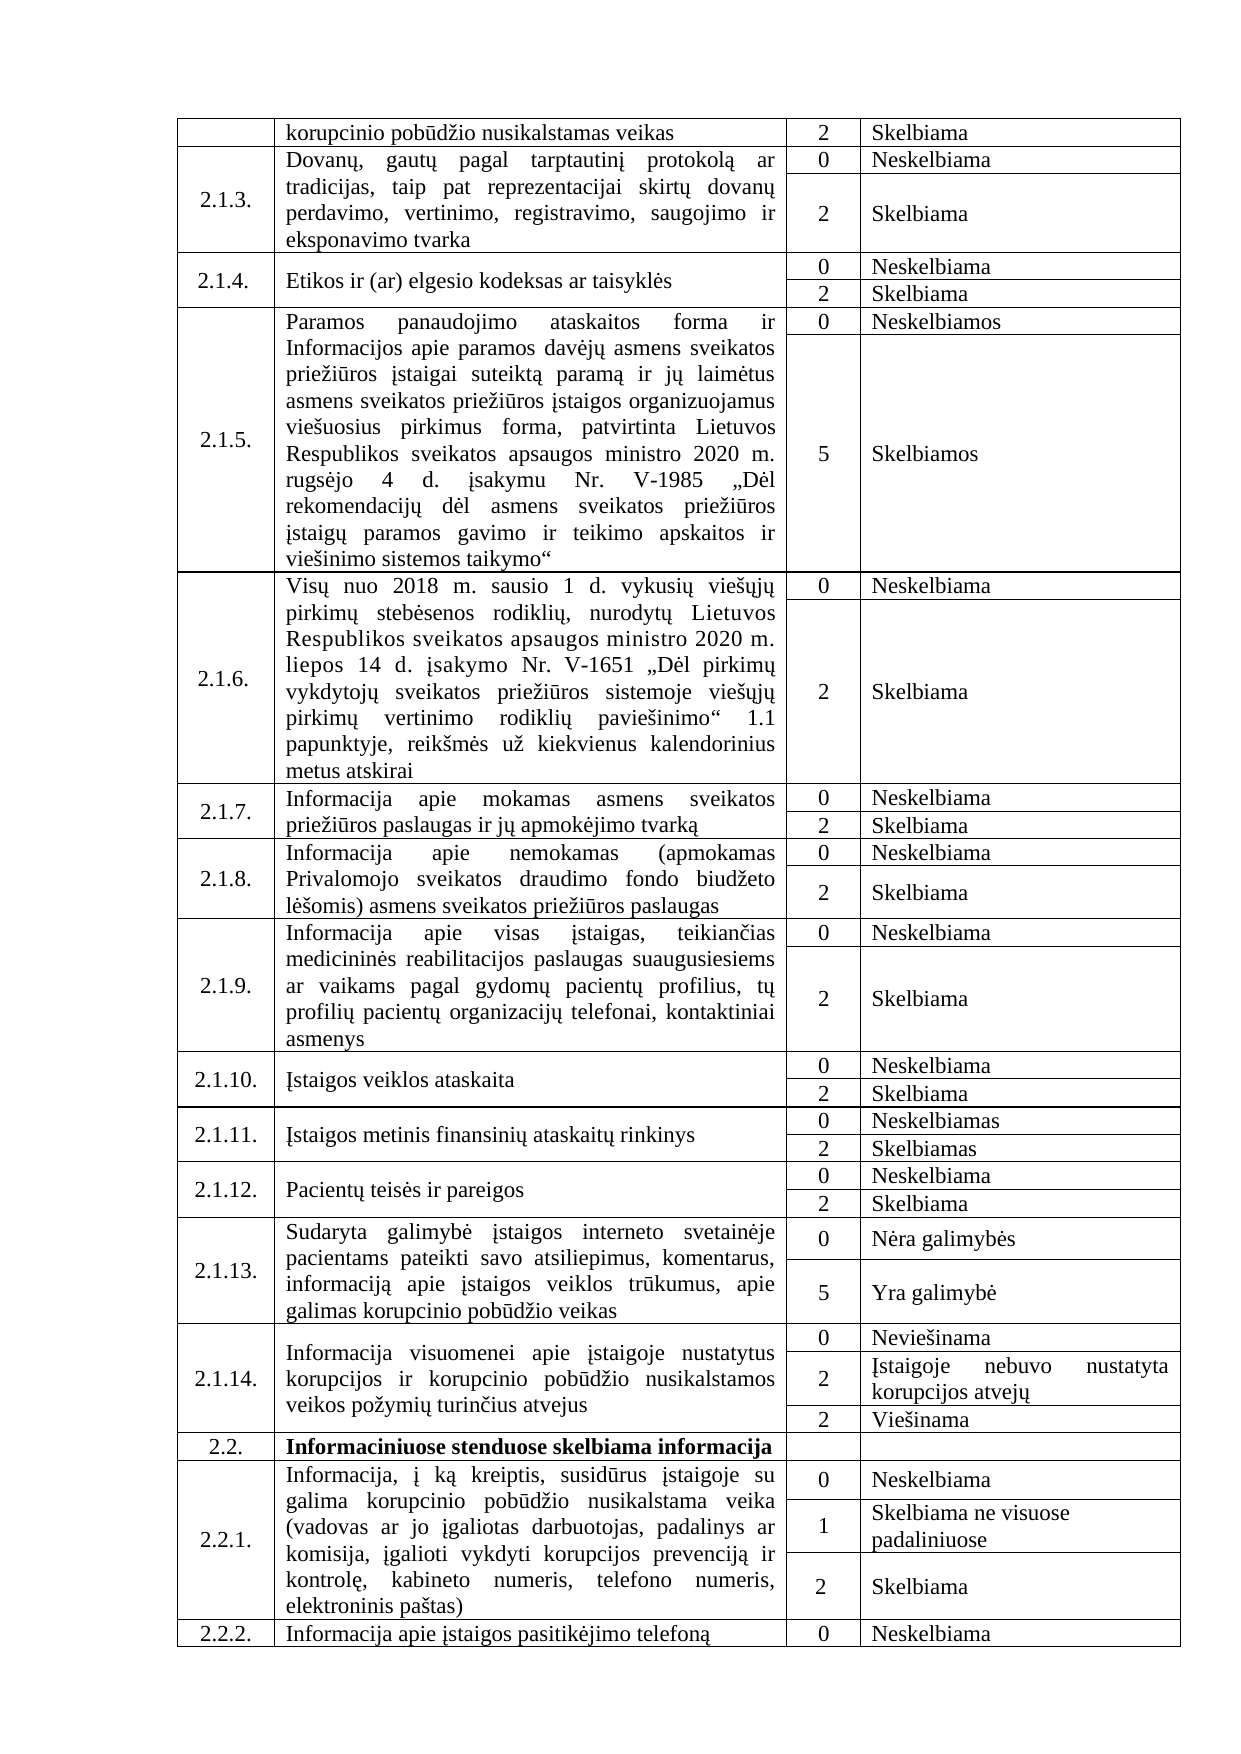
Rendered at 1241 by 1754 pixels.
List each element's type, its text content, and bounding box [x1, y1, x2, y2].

table_cell Skelbiama [861, 812, 1180, 838]
table_cell 2 [787, 1352, 860, 1405]
table_cell Visų nuo 2018 m. sausio 1 d. vykusių viešųjų pirkimų stebėsenos rodiklių, nurodytų Lietuvos Respublikos sveikatos apsaugos ministro 2020 m. liepos 14 d. įsakymo Nr. V-1651 „Dėl pirkimų vykdytojų sveikatos priežiūros sistemoje viešųjų pirkimų vertinimo rodiklių paviešinimo“ 1.1 papunktyje, reikšmės už kiekvienus kalendorinius metus atskirai [275, 573, 786, 783]
table_cell 0 [787, 919, 860, 946]
table_cell korupcinio pobūdžio nusikalstamas veikas [275, 119, 786, 146]
table_cell Skelbiama [861, 600, 1180, 783]
table_cell 2 [787, 1406, 860, 1432]
table_cell 2 [787, 280, 860, 307]
table_cell Neskelbiama [861, 253, 1180, 279]
table_cell 0 [787, 1620, 860, 1646]
table_cell 2 [787, 866, 860, 918]
table_cell Etikos ir (ar) elgesio kodeksas ar taisyklės [275, 253, 786, 307]
table_cell Neskelbiama [861, 919, 1180, 946]
table_cell Neskelbiama [861, 1162, 1180, 1189]
table_cell 2 [787, 1135, 860, 1161]
table_cell 5 [787, 335, 860, 571]
table_cell Neskelbiama [861, 839, 1180, 865]
table_cell 2.2.2. [178, 1620, 274, 1646]
table_cell 2.2. [178, 1433, 274, 1459]
table_cell Skelbiamas [861, 1135, 1180, 1161]
table_cell Skelbiama [861, 1553, 1180, 1619]
table_cell 2.1.4. [178, 253, 274, 307]
table_cell Sudaryta galimybė įstaigos interneto svetainėje pacientams pateikti savo atsiliepimus, komentarus, informaciją apie įstaigos veiklos trūkumus, apie galimas korupcinio pobūdžio veikas [275, 1218, 786, 1323]
table_cell Informacija visuomenei apie įstaigoje nustatytus korupcijos ir korupcinio pobūdžio nusikalstamos veikos požymių turinčius atvejus [275, 1324, 786, 1432]
table_cell 2.1.8. [178, 839, 274, 918]
table_cell 1 [787, 1500, 860, 1552]
table_cell Neskelbiama [861, 1620, 1180, 1646]
table_cell 0 [787, 308, 860, 334]
table_cell 0 [787, 253, 860, 279]
table_cell 2 [787, 1190, 860, 1217]
table_cell 0 [787, 147, 860, 173]
table_cell 2.1.6. [178, 573, 274, 783]
table_cell Skelbiama [861, 947, 1180, 1051]
table_cell Skelbiama [861, 119, 1180, 146]
table_cell 0 [787, 1218, 860, 1259]
table_cell 2 [787, 174, 860, 252]
table_cell Įstaigos veiklos ataskaita [275, 1052, 786, 1106]
table_cell Neviešinama [861, 1324, 1180, 1351]
table_cell 2.1.13. [178, 1218, 274, 1323]
table_cell 5 [787, 1260, 860, 1323]
table_cell 0 [787, 1461, 860, 1498]
table_cell 2 [787, 600, 860, 783]
table_cell Skelbiama [861, 174, 1180, 252]
table_cell Viešinama [861, 1406, 1180, 1432]
table_cell Skelbiamos [861, 335, 1180, 571]
table_cell 2.1.10. [178, 1052, 274, 1106]
table_cell 0 [787, 784, 860, 811]
table_cell 0 [787, 1324, 860, 1351]
table_cell Paramos panaudojimo ataskaitos forma ir Informacijos apie paramos davėjų asmens sveikatos priežiūros įstaigai suteiktą paramą ir jų laimėtus asmens sveikatos priežiūros įstaigos organizuojamus viešuosius pirkimus forma, patvirtinta Lietuvos Respublikos sveikatos apsaugos ministro 2020 m. rugsėjo 4 d. įsakymu Nr. V-1985 „Dėl rekomendacijų dėl asmens sveikatos priežiūros įstaigų paramos gavimo ir teikimo apskaitos ir viešinimo sistemos taikymo“ [275, 308, 786, 571]
table_cell Informacija apie nemokamas (apmokamas Privalomojo sveikatos draudimo fondo biudžeto lėšomis) asmens sveikatos priežiūros paslaugas [275, 839, 786, 918]
table_cell 2.2.1. [178, 1461, 274, 1619]
table_cell Skelbiama [861, 1190, 1180, 1217]
table_cell Pacientų teisės ir pareigos [275, 1162, 786, 1217]
table_cell Neskelbiama [861, 1052, 1180, 1078]
table_cell [787, 1433, 860, 1459]
table_cell 0 [787, 1108, 860, 1134]
table_cell 2 [787, 1553, 860, 1619]
table_cell Nėra galimybės [861, 1218, 1180, 1259]
table_cell Įstaigos metinis finansinių ataskaitų rinkinys [275, 1108, 786, 1161]
table_cell Dovanų, gautų pagal tarptautinį protokolą ar tradicijas, taip pat reprezentacijai skirtų dovanų perdavimo, vertinimo, registravimo, saugojimo ir eksponavimo tvarka [275, 147, 786, 252]
table_cell Skelbiama [861, 1079, 1180, 1106]
table_cell Neskelbiama [861, 573, 1180, 599]
table_cell Yra galimybė [861, 1260, 1180, 1323]
table_cell Informacija, į ką kreiptis, susidūrus įstaigoje su galima korupcinio pobūdžio nusikalstama veika (vadovas ar jo įgaliotas darbuotojas, padalinys ar komisija, įgalioti vykdyti korupcijos prevenciją ir kontrolę, kabineto numeris, telefono numeris, elektroninis paštas) [275, 1461, 786, 1619]
table_cell Skelbiama [861, 280, 1180, 307]
table_cell Neskelbiamas [861, 1108, 1180, 1134]
table_cell Skelbiama [861, 866, 1180, 918]
table_cell [178, 119, 274, 146]
table_cell Neskelbiama [861, 1461, 1180, 1498]
table_cell 2.1.5. [178, 308, 274, 571]
table_cell 2.1.14. [178, 1324, 274, 1432]
table_cell 0 [787, 839, 860, 865]
table_cell Informacija apie visas įstaigas, teikiančias medicininės reabilitacijos paslaugas suaugusiesiems ar vaikams pagal gydomų pacientų profilius, tų profilių pacientų organizacijų telefonai, kontaktiniai asmenys [275, 919, 786, 1051]
table_cell 2 [787, 119, 860, 146]
table_cell Neskelbiama [861, 784, 1180, 811]
table_cell Skelbiama ne visuose padaliniuose [861, 1500, 1180, 1552]
table_cell [861, 1433, 1180, 1459]
table_cell 2 [787, 947, 860, 1051]
table_cell 0 [787, 573, 860, 599]
table_cell 2 [787, 812, 860, 838]
table_cell 2.1.11. [178, 1108, 274, 1161]
table_cell 0 [787, 1052, 860, 1078]
table_cell 2.1.9. [178, 919, 274, 1051]
table_cell Įstaigoje nebuvo nustatyta korupcijos atvejų [861, 1352, 1180, 1405]
table_cell Informaciniuose stenduose skelbiama informacija [275, 1433, 786, 1459]
table_cell 0 [787, 1162, 860, 1189]
table_cell Informacija apie įstaigos pasitikėjimo telefoną [275, 1620, 786, 1646]
table_cell 2.1.12. [178, 1162, 274, 1217]
table_cell 2.1.7. [178, 784, 274, 838]
table_cell Neskelbiama [861, 147, 1180, 173]
table_cell 2 [787, 1079, 860, 1106]
table_cell Informacija apie mokamas asmens sveikatos priežiūros paslaugas ir jų apmokėjimo tvarką [275, 784, 786, 838]
table_cell Neskelbiamos [861, 308, 1180, 334]
table_cell 2.1.3. [178, 147, 274, 252]
